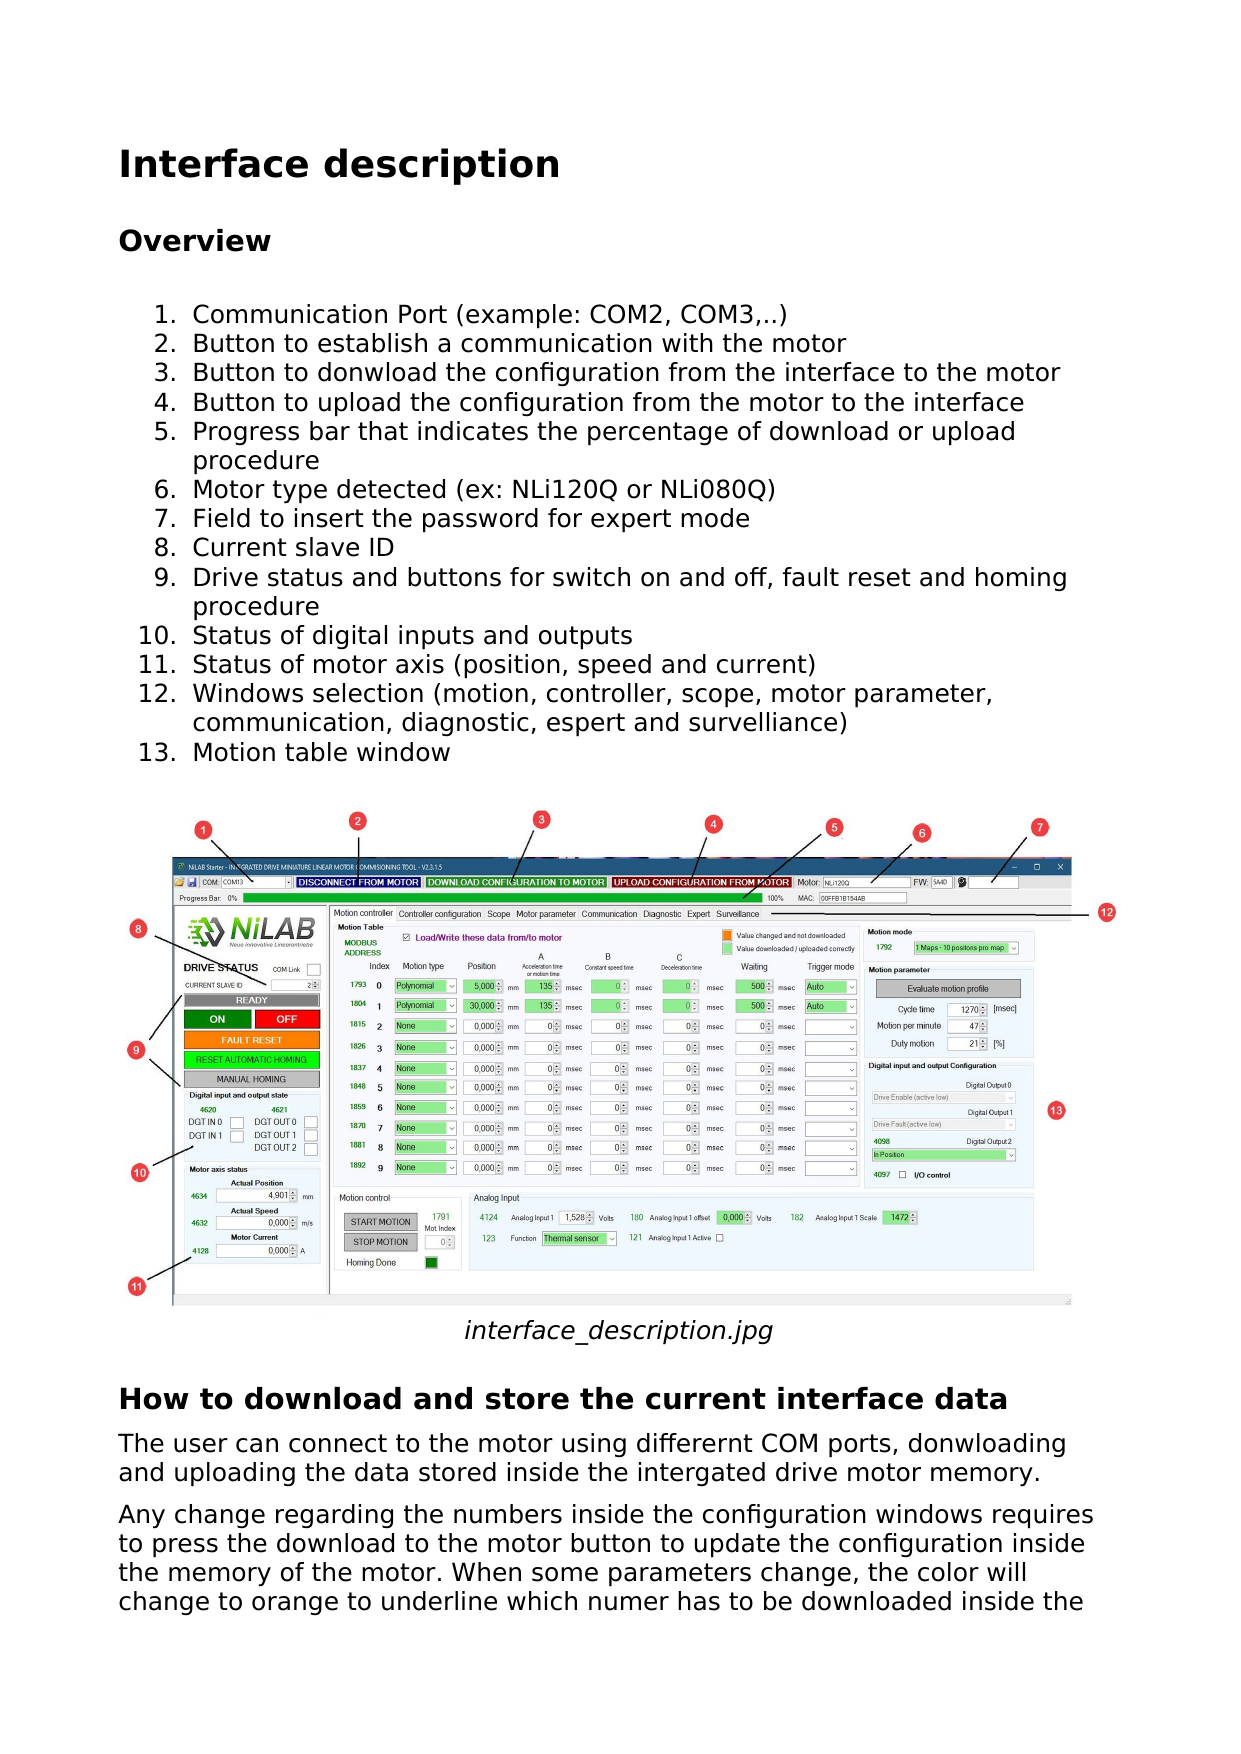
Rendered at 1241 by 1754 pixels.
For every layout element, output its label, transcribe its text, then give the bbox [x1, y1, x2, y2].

list Button to donwload the configuration from the interface to the motor [177, 358, 1122, 388]
subtitle How to download and store the current interface data [118, 1382, 1122, 1416]
list Status of digital inputs and outputs [177, 621, 1122, 650]
text interface_description.jpg [118, 1316, 1122, 1345]
text Any change regarding the numbers inside the configuration windows requires to press the download to the motor button to update the configuration inside the memory of the motor. When some parameters change, the color will change to orange to underline which numer has to be downloaded inside the [118, 1500, 1122, 1616]
list Progress bar that indicates the percentage of download or upload procedure [177, 417, 1122, 475]
list Communication Port (example: COM2, COM3,..) [177, 300, 1122, 329]
list Drive status and buttons for switch on and off, fault reset and homing procedure [177, 563, 1122, 621]
picture [118, 808, 1123, 1316]
list Button to upload the configuration from the motor to the interface [177, 388, 1122, 417]
list Motion table window [177, 738, 1122, 767]
list Motor type detected (ex: NLi120Q or NLi080Q) [177, 475, 1122, 504]
list Status of motor axis (position, speed and current) [177, 650, 1122, 679]
list Current slave ID [177, 533, 1122, 563]
list Field to insert the password for expert mode [177, 504, 1122, 533]
list Windows selection (motion, controller, scope, motor parameter, communication, diagnostic, espert and survelliance) [177, 679, 1122, 738]
subtitle Overview [118, 224, 1122, 258]
list Button to establish a communication with the motor [177, 329, 1122, 358]
text The user can connect to the motor using differernt COM ports, donwloading and uploading the data stored inside the intergated drive motor memory. [118, 1429, 1122, 1487]
subtitle Interface description [118, 143, 1122, 187]
